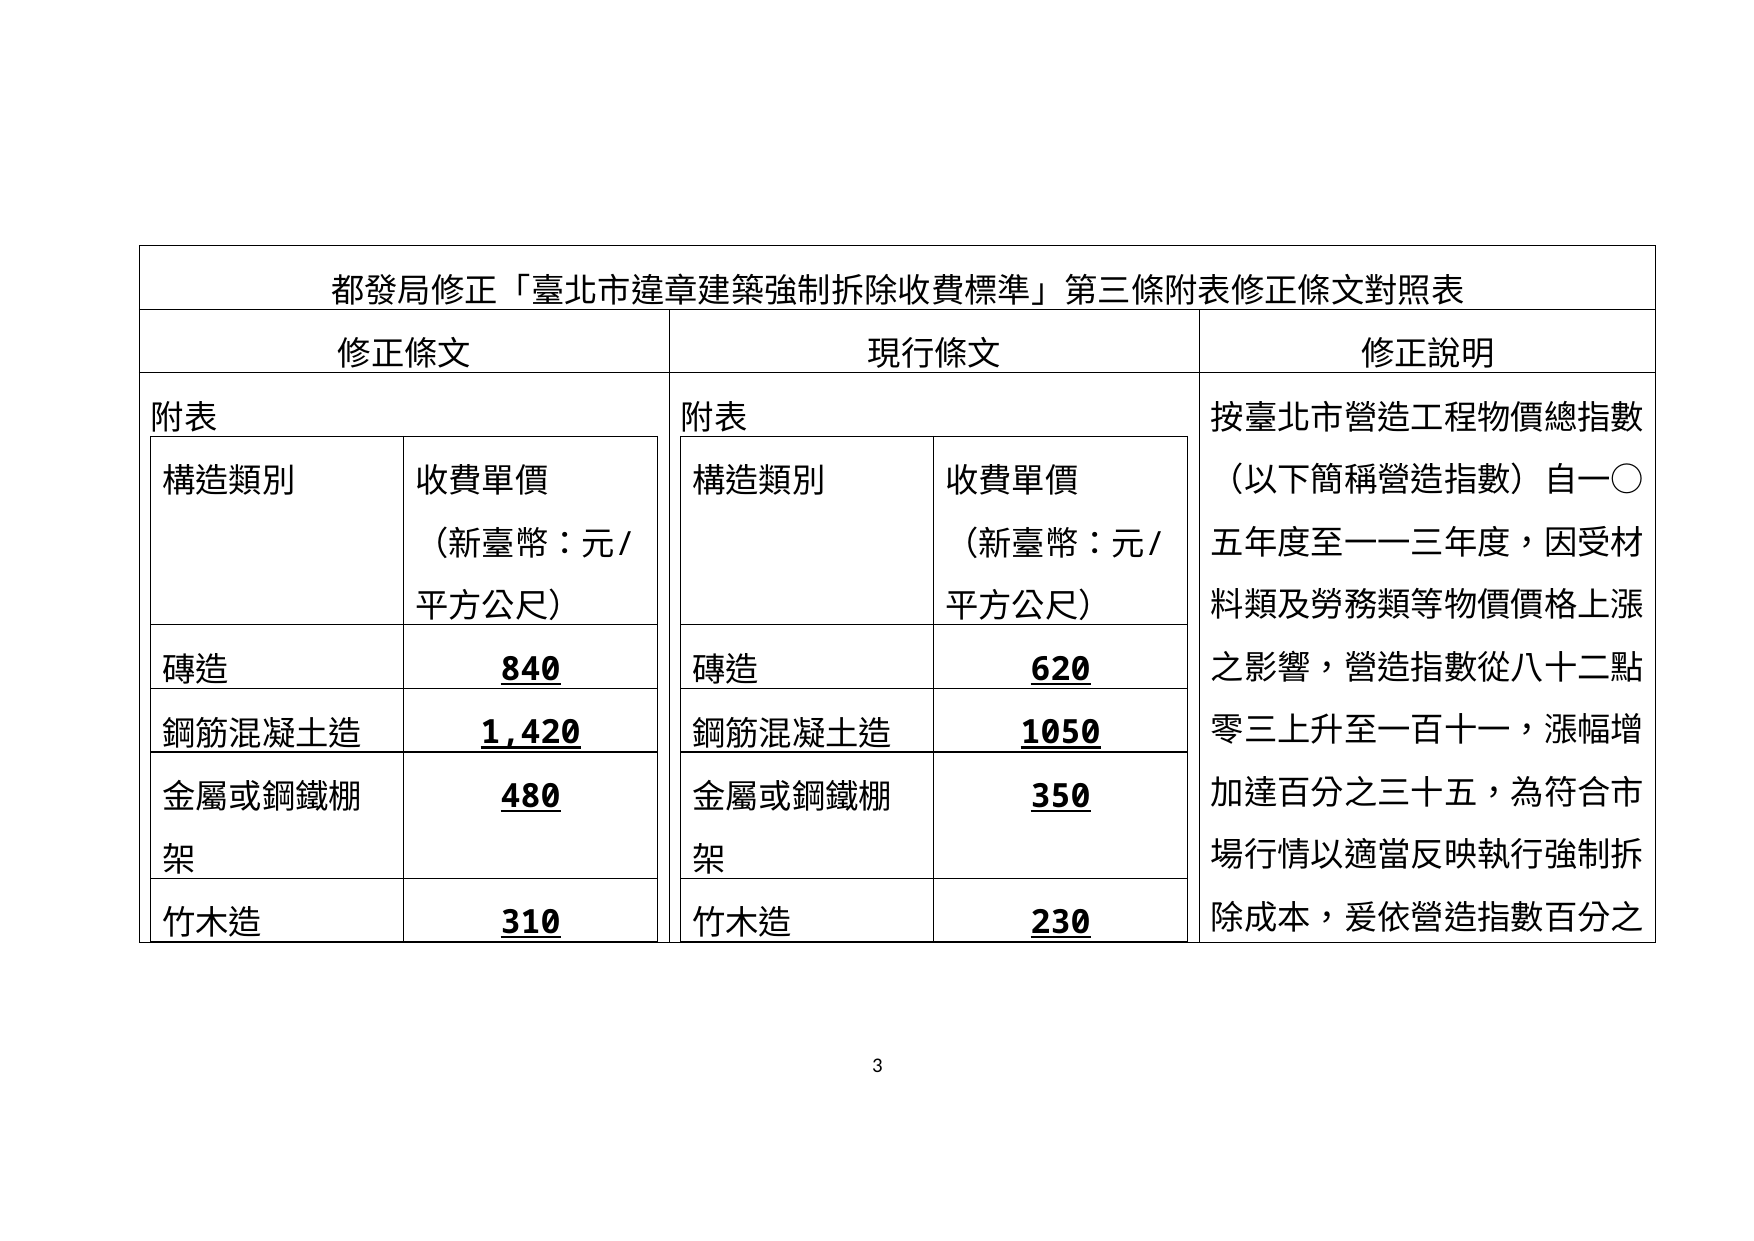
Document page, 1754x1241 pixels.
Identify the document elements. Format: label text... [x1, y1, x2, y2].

table_cell 金屬或鋼鐵棚架 [681, 753, 933, 877]
table_cell 附表 [670, 373, 1199, 942]
table_cell 480 [404, 753, 657, 877]
table_cell 竹木造 [151, 879, 403, 941]
table_cell 磚造 [151, 625, 403, 688]
table_header 收費單價 （新臺幣：元/平方公尺） [404, 437, 657, 624]
table_cell 1050 [934, 689, 1187, 751]
table_cell 840 [404, 625, 657, 688]
table_cell 230 [934, 879, 1187, 941]
table_cell 附表 [140, 373, 669, 942]
table_cell 現行條文 [670, 310, 1199, 372]
table_cell 修正條文 [140, 310, 669, 372]
table_cell 竹木造 [681, 879, 933, 941]
table_cell 按臺北市營造工程物價總指數（以下簡稱營造指數）自一○五年度至一一三年度，因受材料類及勞務類等物價價格上漲之影響，營造指數從八十二點零三上升至一百十一，漲幅增加達百分之三十五，為符合市場行情以適當反映執行強制拆除成本，爰依營造指數百分之 [1200, 373, 1655, 942]
table_header 收費單價 （新臺幣：元/平方公尺） [934, 437, 1187, 624]
table_header 構造類別 [151, 437, 403, 624]
table_header 都發局修正「臺北市違章建築強制拆除收費標準」第三條附表修正條文對照表 [140, 246, 1655, 309]
table_cell 1,420 [404, 689, 657, 751]
table_cell 修正說明 [1200, 310, 1655, 372]
table_cell 磚造 [681, 625, 933, 688]
table_cell 350 [934, 753, 1187, 877]
table_cell 鋼筋混凝土造 [151, 689, 403, 751]
table_cell 620 [934, 625, 1187, 688]
table_cell 鋼筋混凝土造 [681, 689, 933, 751]
table_header 構造類別 [681, 437, 933, 624]
table_cell 310 [404, 879, 657, 941]
table_cell 金屬或鋼鐵棚架 [151, 753, 403, 877]
